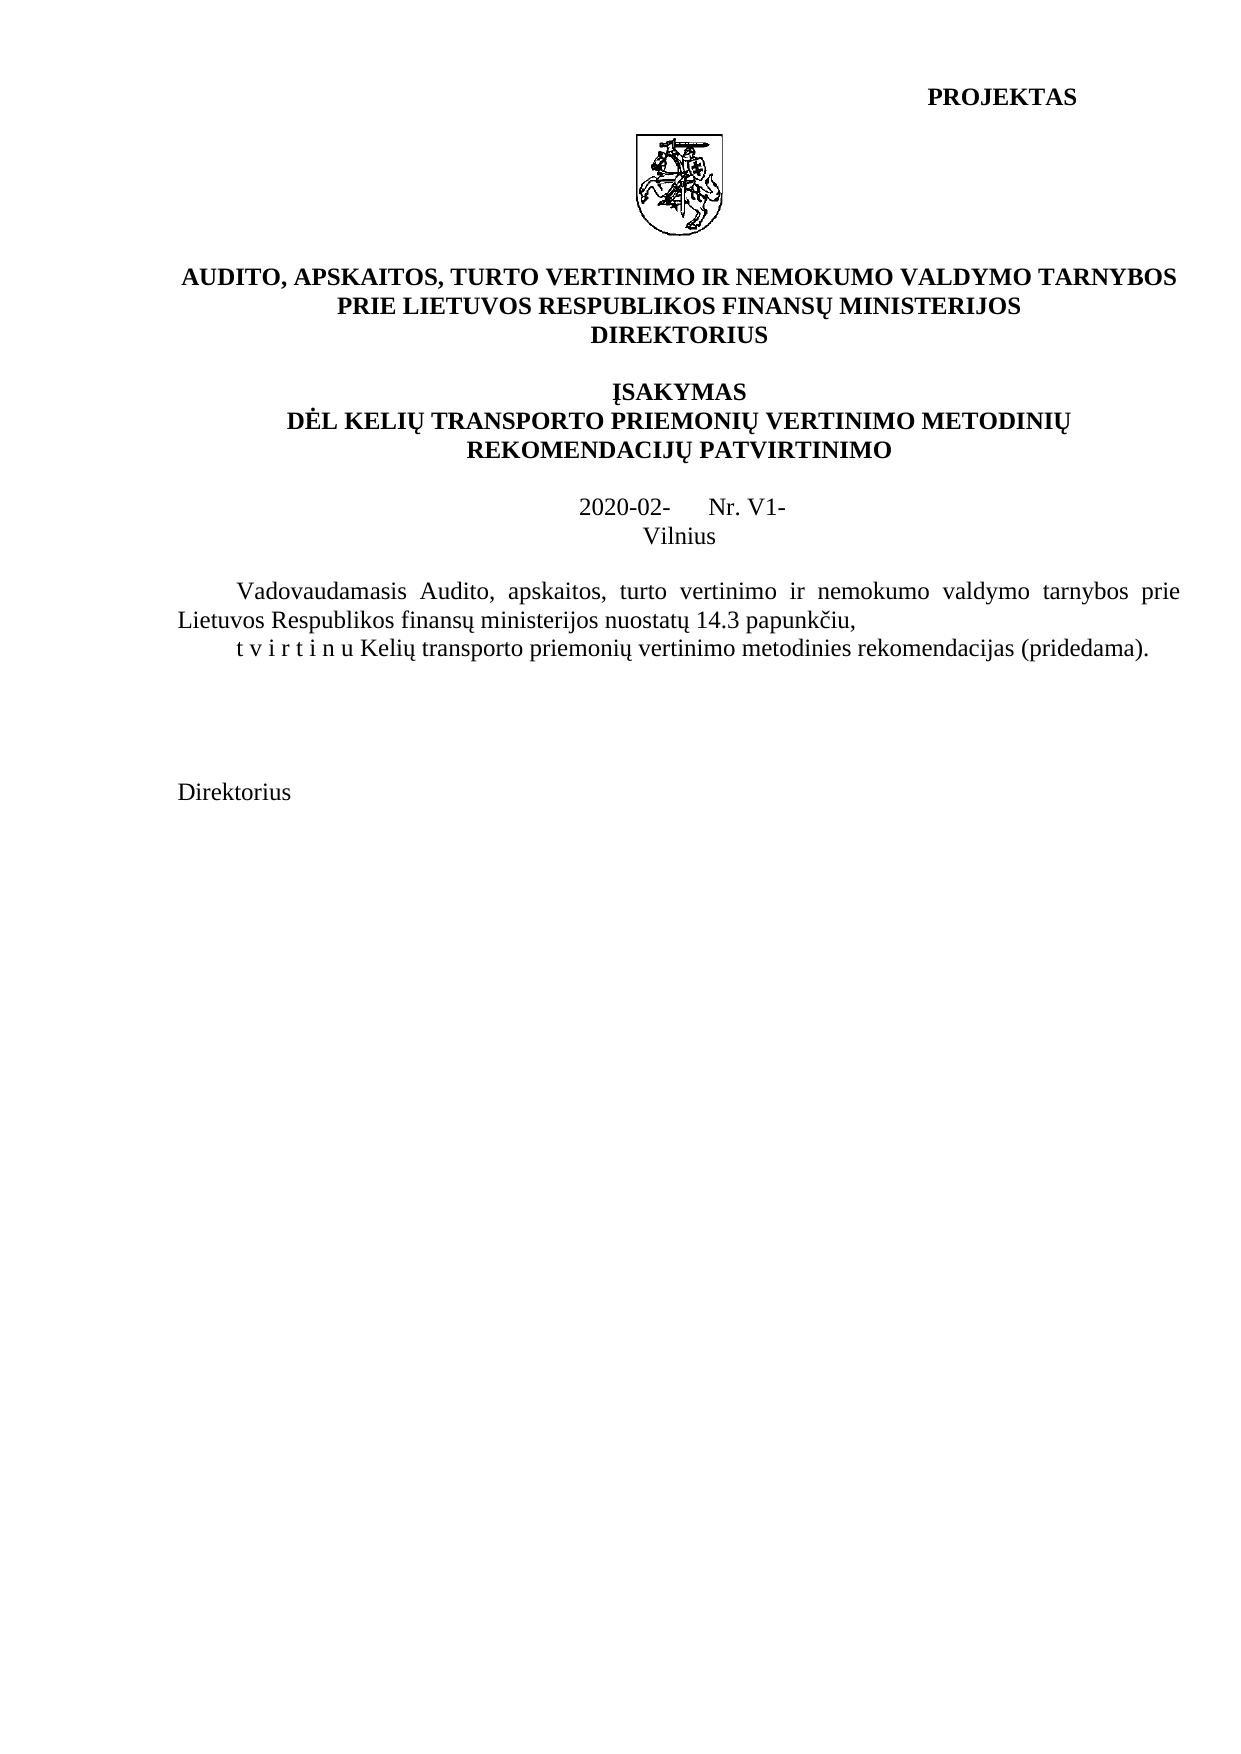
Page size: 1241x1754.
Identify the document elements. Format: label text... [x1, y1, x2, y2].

text t v i r t i n u Kelių transporto priemonių vertinimo metodinies rekomendacijas (pridedama). [177, 633, 1181, 662]
text ĮSAKYMAS [177, 377, 1181, 406]
text Vadovaudamasis Audito, apskaitos, turto vertinimo ir nemokumo valdymo tarnybos prie Lietuvos Respublikos finansų ministerijos nuostatų 14.3 papunkčiu, [177, 576, 1181, 633]
table_header PROJEKTAS AUDITO, APSKAITOS, TURTO VERTINIMO IR NEMOKUMO VALDYMO TARNYBOS PRIE LIETUVOS RESPUBLIKOS FINANSŲ MINISTERIJOS DIREKTORIUS [177, 24, 1181, 377]
text Vilnius [177, 521, 1181, 550]
text DĖL KELIŲ TRANSPORTO PRIEMONIŲ VERTINIMO METODINIŲ REKOMENDACIJŲ PATVIRTINIMO [177, 406, 1181, 463]
text 2020-02- Nr. V1- [177, 492, 1181, 521]
text Direktorius [177, 777, 1181, 806]
